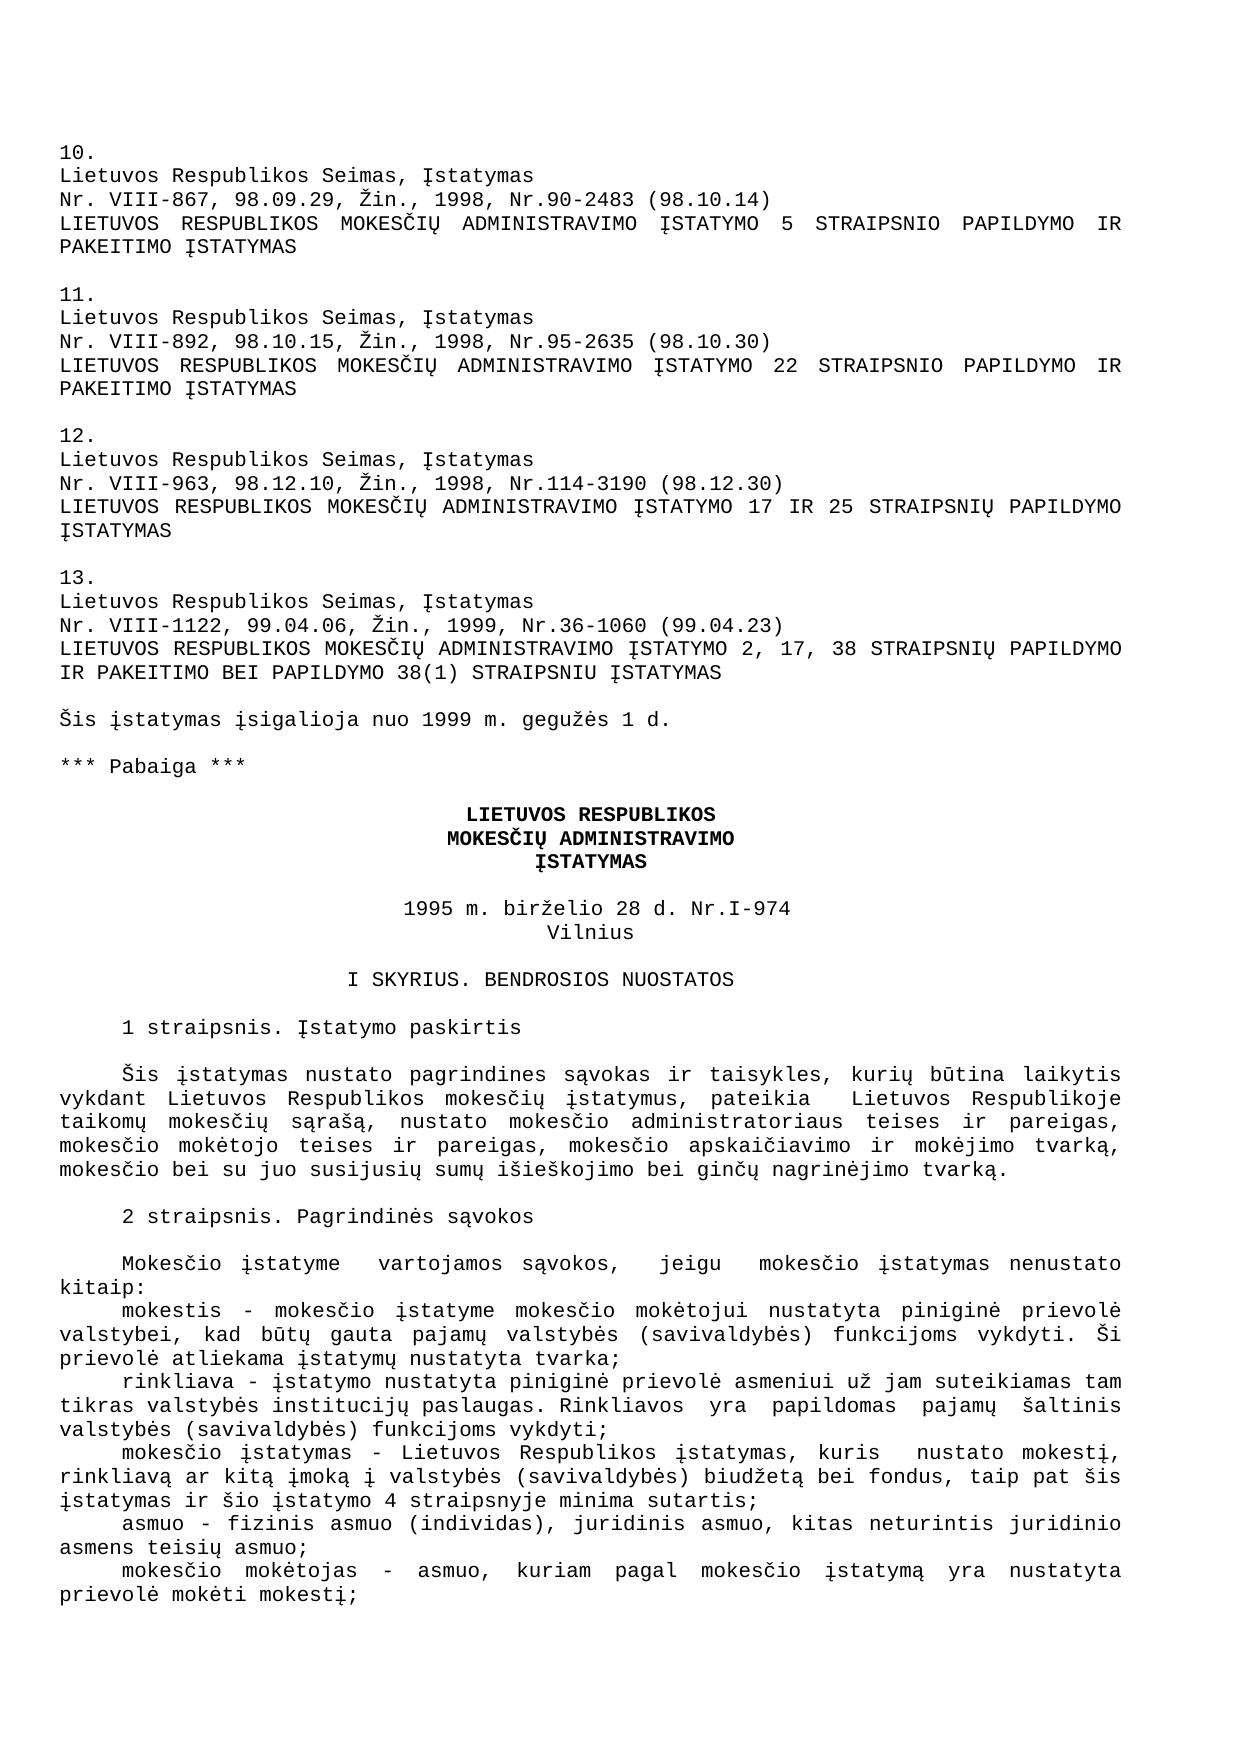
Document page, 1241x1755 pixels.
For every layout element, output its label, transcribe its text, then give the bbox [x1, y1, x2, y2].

text ĮSTATYMAS [59, 851, 1122, 875]
text mokesčio mokėtojas - asmuo, kuriam pagal mokesčio įstatymą yra nustatyta prievolė mokėti mokestį; [59, 1561, 1122, 1608]
text LIETUVOS RESPUBLIKOS MOKESČIŲ ADMINISTRAVIMO ĮSTATYMO 17 IR 25 STRAIPSNIŲ PAPILDYMO ĮSTATYMAS [59, 496, 1122, 544]
text rinkliava - įstatymo nustatyta piniginė prievolė asmeniui už jam suteikiamas tam tikras valstybės institucijų paslaugas. Rinkliavos yra papildomas pajamų šaltinis valstybės (savivaldybės) funkcijoms vykdyti; [59, 1371, 1122, 1442]
text *** Pabaiga *** [59, 757, 1122, 780]
text mokestis - mokesčio įstatyme mokesčio mokėtojui nustatyta piniginė prievolė valstybei, kad būtų gauta pajamų valstybės (savivaldybės) funkcijoms vykdyti. Ši prievolė atliekama įstatymų nustatyta tvarka; [59, 1300, 1122, 1371]
text 1 straipsnis. Įstatymo paskirtis [59, 1017, 1122, 1040]
text Šis įstatymas įsigalioja nuo 1999 m. gegužės 1 d. [59, 709, 1122, 733]
text 1995 m. birželio 28 d. Nr.I-974 [59, 898, 1122, 922]
text Lietuvos Respublikos Seimas, Įstatymas [59, 449, 1122, 473]
text LIETUVOS RESPUBLIKOS MOKESČIŲ ADMINISTRAVIMO ĮSTATYMO 22 STRAIPSNIO PAPILDYMO IR PAKEITIMO ĮSTATYMAS [59, 354, 1122, 402]
text Vilnius [59, 922, 1122, 946]
text I SKYRIUS. BENDROSIOS NUOSTATOS [59, 969, 1122, 993]
text Nr. VIII-892, 98.10.15, Žin., 1998, Nr.95-2635 (98.10.30) [59, 331, 1122, 354]
text Nr. VIII-963, 98.12.10, Žin., 1998, Nr.114-3190 (98.12.30) [59, 473, 1122, 496]
text LIETUVOS RESPUBLIKOS MOKESČIŲ ADMINISTRAVIMO ĮSTATYMO 5 STRAIPSNIO PAPILDYMO IR PAKEITIMO ĮSTATYMAS [59, 213, 1122, 260]
text 10. [59, 142, 1122, 165]
text Mokesčio įstatyme vartojamos sąvokos, jeigu mokesčio įstatymas nenustato kitaip: [59, 1253, 1122, 1300]
text 13. [59, 567, 1122, 591]
text Nr. VIII-1122, 99.04.06, Žin., 1999, Nr.36-1060 (99.04.23) [59, 615, 1122, 638]
text 2 straipsnis. Pagrindinės sąvokos [59, 1206, 1122, 1229]
text LIETUVOS RESPUBLIKOS MOKESČIŲ ADMINISTRAVIMO ĮSTATYMO 2, 17, 38 STRAIPSNIŲ PAPILDYMO IR PAKEITIMO BEI PAPILDYMO 38(1) STRAIPSNIU ĮSTATYMAS [59, 638, 1122, 686]
text Šis įstatymas nustato pagrindines sąvokas ir taisykles, kurių būtina laikytis vykdant Lietuvos Respublikos mokesčių įstatymus, pateikia Lietuvos Respublikoje taikomų mokesčių sąrašą, nustato mokesčio administratoriaus teises ir pareigas, mokesčio mokėtojo teises ir pareigas, mokesčio apskaičiavimo ir mokėjimo tvarką, mokesčio bei su juo susijusių sumų išieškojimo bei ginčų nagrinėjimo tvarką. [59, 1064, 1122, 1182]
text Lietuvos Respublikos Seimas, Įstatymas [59, 165, 1122, 189]
text 11. [59, 284, 1122, 307]
text Nr. VIII-867, 98.09.29, Žin., 1998, Nr.90-2483 (98.10.14) [59, 189, 1122, 213]
text mokesčio įstatymas - Lietuvos Respublikos įstatymas, kuris nustato mokestį, rinkliavą ar kitą įmoką į valstybės (savivaldybės) biudžetą bei fondus, taip pat šis įstatymas ir šio įstatymo 4 straipsnyje minima sutartis; [59, 1442, 1122, 1513]
text 12. [59, 426, 1122, 449]
text MOKESČIŲ ADMINISTRAVIMO [59, 827, 1122, 851]
text Lietuvos Respublikos Seimas, Įstatymas [59, 591, 1122, 615]
text Lietuvos Respublikos Seimas, Įstatymas [59, 307, 1122, 331]
text LIETUVOS RESPUBLIKOS [59, 804, 1122, 827]
text asmuo - fizinis asmuo (individas), juridinis asmuo, kitas neturintis juridinio asmens teisių asmuo; [59, 1513, 1122, 1561]
